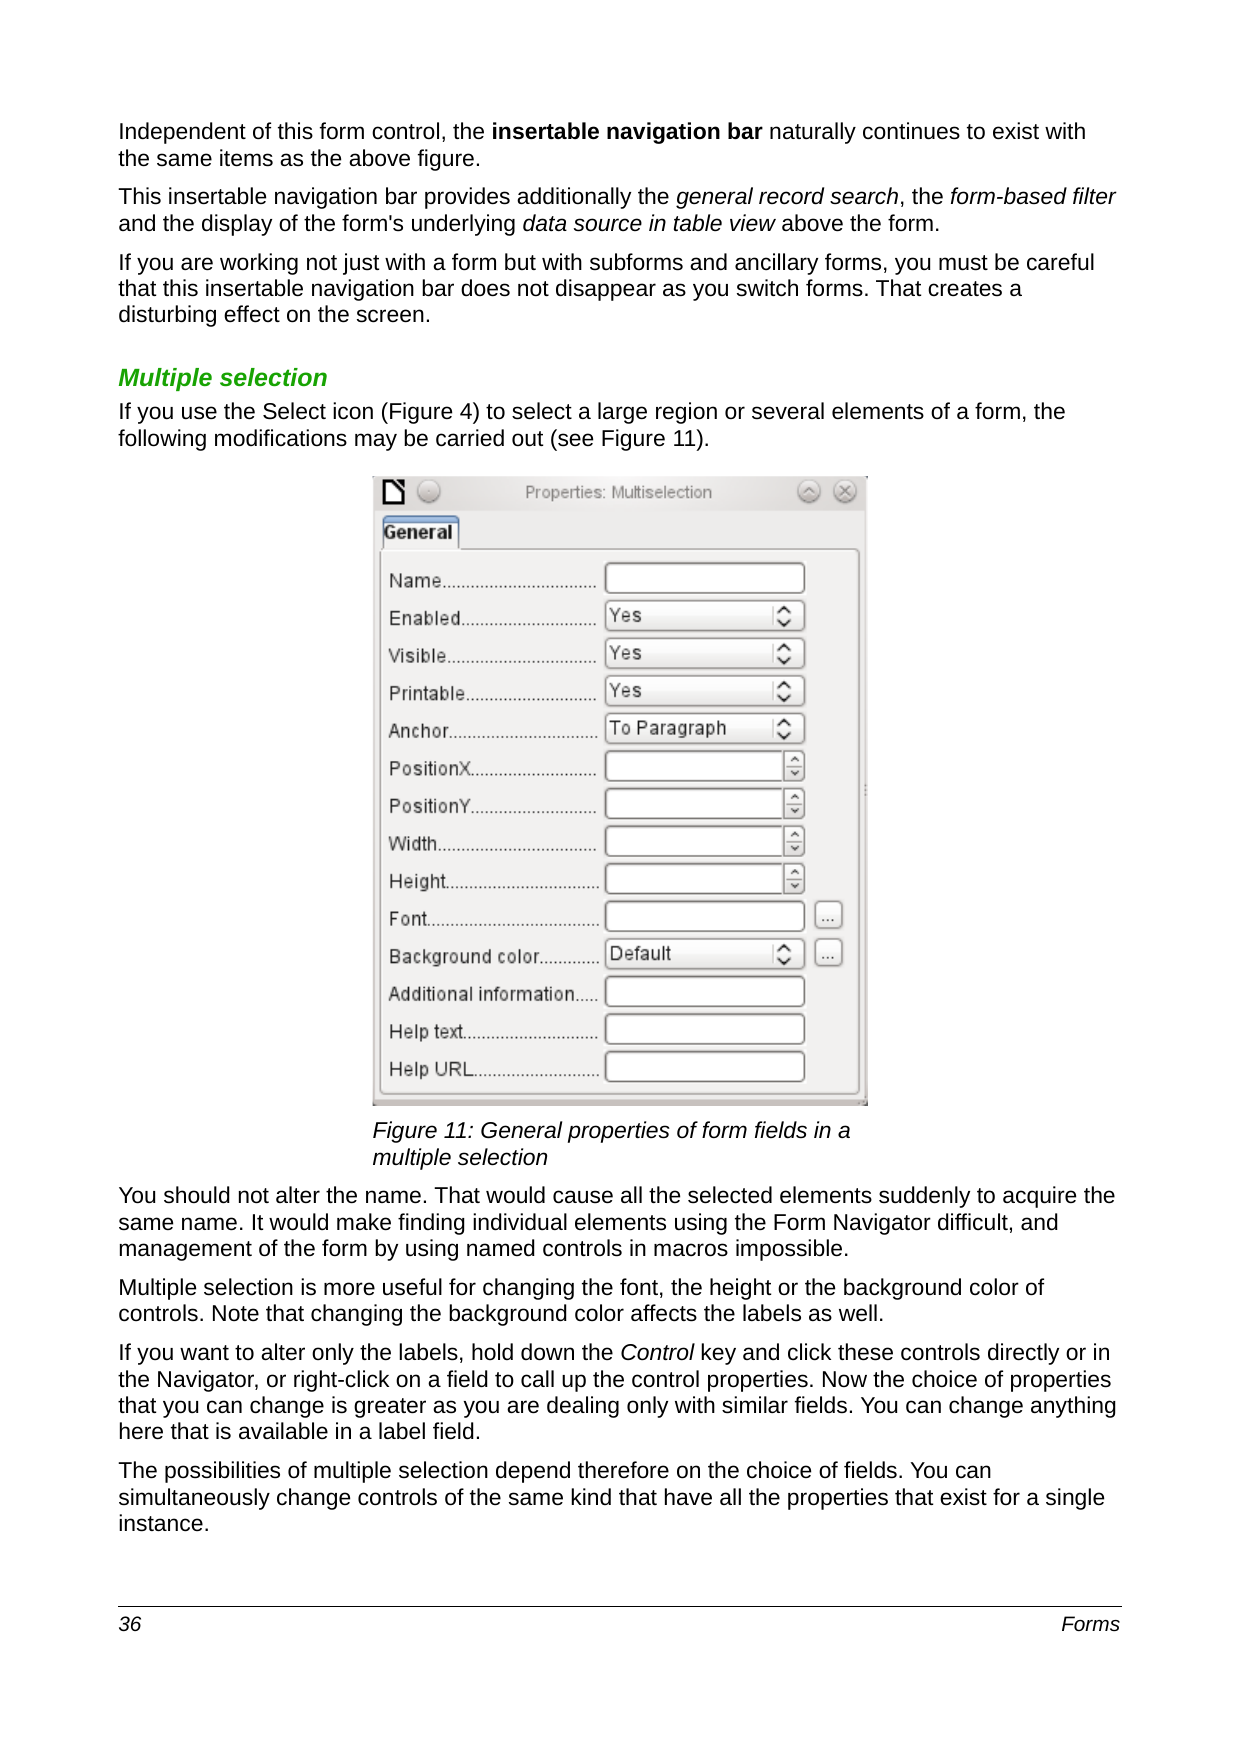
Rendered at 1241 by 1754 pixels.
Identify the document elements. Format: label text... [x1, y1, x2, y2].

text The possibilities of multiple selection depend therefore on the choice of fields. You can simultaneously change controls of the same kind that have all the properties that exist for a single instance. [118, 1457, 1122, 1536]
text If you are working not just with a form but with subforms and ancillary forms, you must be careful that this insertable navigation bar does not disappear as you switch forms. That creates a disturbing effect on the screen. [118, 248, 1122, 328]
text Multiple selection is more useful for changing the font, the height or the background color of controls. Note that changing the background color affects the labels as well. [118, 1274, 1122, 1327]
text If you want to alter only the labels, hold down the Control key and click these controls directly or in the Navigator, or right-click on a field to call up the control properties. Now the choice of properties that you can change is greater as you are dealing only with similar fields. You can change anything here that is available in a label field. [118, 1339, 1122, 1445]
text This insertable navigation bar provides additionally the general record search, the form-based filter and the display of the form's underlying data source in table view above the form. [118, 183, 1122, 236]
text Independent of this form control, the insertable navigation bar naturally continues to exist with the same items as the above figure. [118, 118, 1122, 171]
text If you use the Select icon (Figure 4) to select a large region or several elements of a form, the following modifications may be carried out (see Figure 11). [118, 398, 1122, 451]
text You should not alter the name. That would cause all the selected elements suddenly to acquire the same name. It would make finding individual elements using the Form Navigator difficult, and management of the form by using named controls in macros impossible. [118, 1182, 1122, 1262]
picture [372, 476, 868, 1106]
subtitle Multiple selection [118, 363, 1122, 392]
text Figure 11: General properties of form fields in a multiple selection [372, 1106, 868, 1170]
